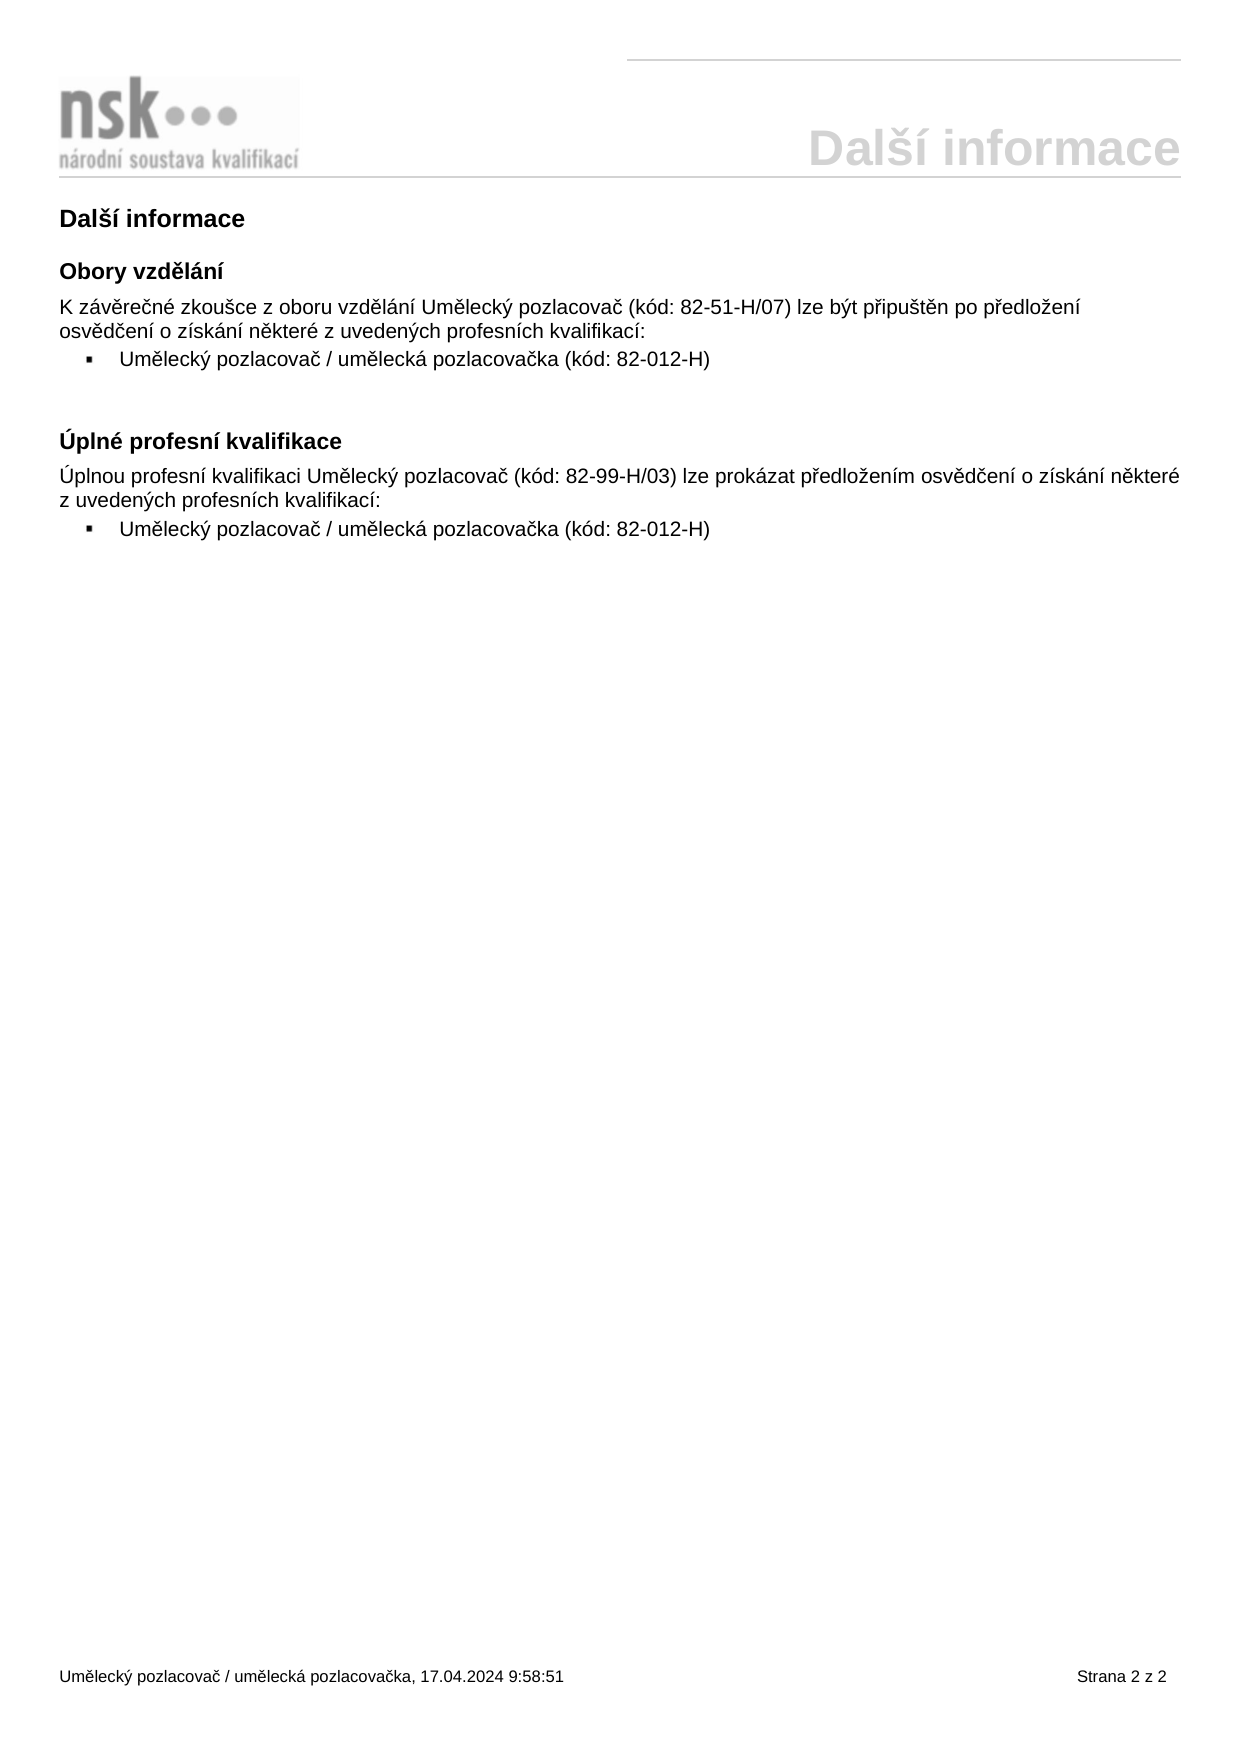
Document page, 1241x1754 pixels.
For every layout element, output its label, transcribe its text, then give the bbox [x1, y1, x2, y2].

table_cell [119, 171, 482, 176]
table_cell [482, 1416, 619, 1658]
table_cell [119, 1175, 482, 1416]
picture [58, 59, 620, 171]
table_cell [59, 236, 119, 248]
table_cell [627, 1416, 861, 1658]
table_cell [482, 575, 619, 875]
table_cell [119, 406, 482, 418]
table_cell [619, 1175, 627, 1416]
table_cell [627, 512, 861, 517]
table_cell [59, 575, 119, 875]
table_cell [619, 542, 627, 575]
table_cell [861, 406, 1167, 418]
table_cell [119, 575, 482, 875]
picture [59, 347, 119, 372]
table_cell [482, 171, 619, 176]
table_cell [482, 373, 619, 406]
table_cell [861, 373, 1167, 406]
table_cell [619, 170, 627, 176]
table_cell [627, 1175, 861, 1416]
table_cell [619, 512, 627, 517]
table_cell Strana 2 z 2 [861, 1658, 1167, 1694]
table_cell [619, 406, 627, 418]
table_cell [59, 373, 119, 406]
table_cell [119, 236, 482, 248]
table_cell [1167, 194, 1181, 200]
table_cell [59, 178, 1181, 194]
table_cell [627, 343, 861, 347]
table_cell [1167, 373, 1181, 406]
table_cell Umělecký pozlacovač / umělecká pozlacovačka, 17.04.2024 9:58:51 [59, 1658, 861, 1694]
table_cell [1167, 875, 1181, 1175]
table_cell [627, 875, 861, 1175]
table_cell [861, 542, 1167, 575]
table_cell [59, 1175, 119, 1416]
table_cell [619, 1416, 627, 1658]
table_cell [119, 194, 482, 200]
picture [59, 516, 119, 541]
table_cell [119, 542, 482, 575]
table_cell [619, 575, 627, 875]
table_cell [861, 343, 1167, 347]
table_cell Další informace [627, 61, 1181, 176]
table_cell [482, 343, 619, 347]
table_cell [119, 512, 482, 517]
table_cell [482, 875, 619, 1175]
table_cell [861, 1416, 1167, 1658]
table_cell [59, 343, 119, 347]
table_cell [861, 575, 1167, 875]
table_cell [619, 236, 627, 248]
table_cell [861, 512, 1167, 517]
table_cell [627, 406, 861, 418]
table_cell Další informace [59, 200, 1181, 236]
table_cell [861, 1175, 1167, 1416]
table_cell [482, 236, 619, 248]
table_cell [1167, 1658, 1181, 1694]
table_cell [1167, 542, 1181, 575]
table_cell [119, 343, 482, 347]
table_cell [861, 875, 1167, 1175]
table_cell [1167, 343, 1181, 347]
table_cell [59, 542, 119, 575]
table_cell [627, 575, 861, 875]
table_cell [1167, 575, 1181, 875]
table_cell [627, 236, 861, 248]
table_cell Obory vzdělání [59, 248, 1181, 295]
table_cell Umělecký pozlacovač / umělecká pozlacovačka (kód: 82-012-H) [119, 347, 1181, 373]
table_cell [119, 875, 482, 1175]
table_cell Umělecký pozlacovač / umělecká pozlacovačka (kód: 82-012-H) [119, 517, 1181, 542]
table_cell [619, 373, 627, 406]
table_cell K závěrečné zkoušce z oboru vzdělání Umělecký pozlacovač (kód: 82-51-H/07) lze být připuštěn po předložení osvědčení o získání některé z uvedených profesních kvalifikací: [59, 295, 1181, 343]
table_cell [1167, 406, 1181, 418]
table_cell [119, 1416, 482, 1658]
table_cell [861, 236, 1167, 248]
table_cell [119, 373, 482, 406]
table_cell [1167, 236, 1181, 248]
table_cell [627, 194, 861, 200]
table_cell [59, 1416, 119, 1658]
table_cell [482, 512, 619, 517]
table_cell [1167, 1416, 1181, 1658]
table_cell Úplné profesní kvalifikace [59, 418, 1181, 464]
table_cell [482, 542, 619, 575]
table_cell [1167, 1175, 1181, 1416]
table_cell [59, 512, 119, 516]
table_cell [620, 59, 627, 170]
table_cell [59, 194, 119, 200]
table_cell [482, 194, 619, 200]
table_cell [59, 875, 119, 1175]
table_cell [861, 194, 1167, 200]
table_cell [627, 373, 861, 406]
table_cell [619, 875, 627, 1175]
table_cell [482, 1175, 619, 1416]
table_cell [1167, 512, 1181, 517]
table_cell [482, 406, 619, 418]
table_cell [627, 542, 861, 575]
table_cell [59, 171, 119, 176]
table_cell Úplnou profesní kvalifikaci Umělecký pozlacovač (kód: 82-99-H/03) lze prokázat předložením osvědčení o získání některé z uvedených profesních kvalifikací: [59, 464, 1181, 512]
table_cell [619, 194, 627, 200]
table_cell [59, 406, 119, 418]
